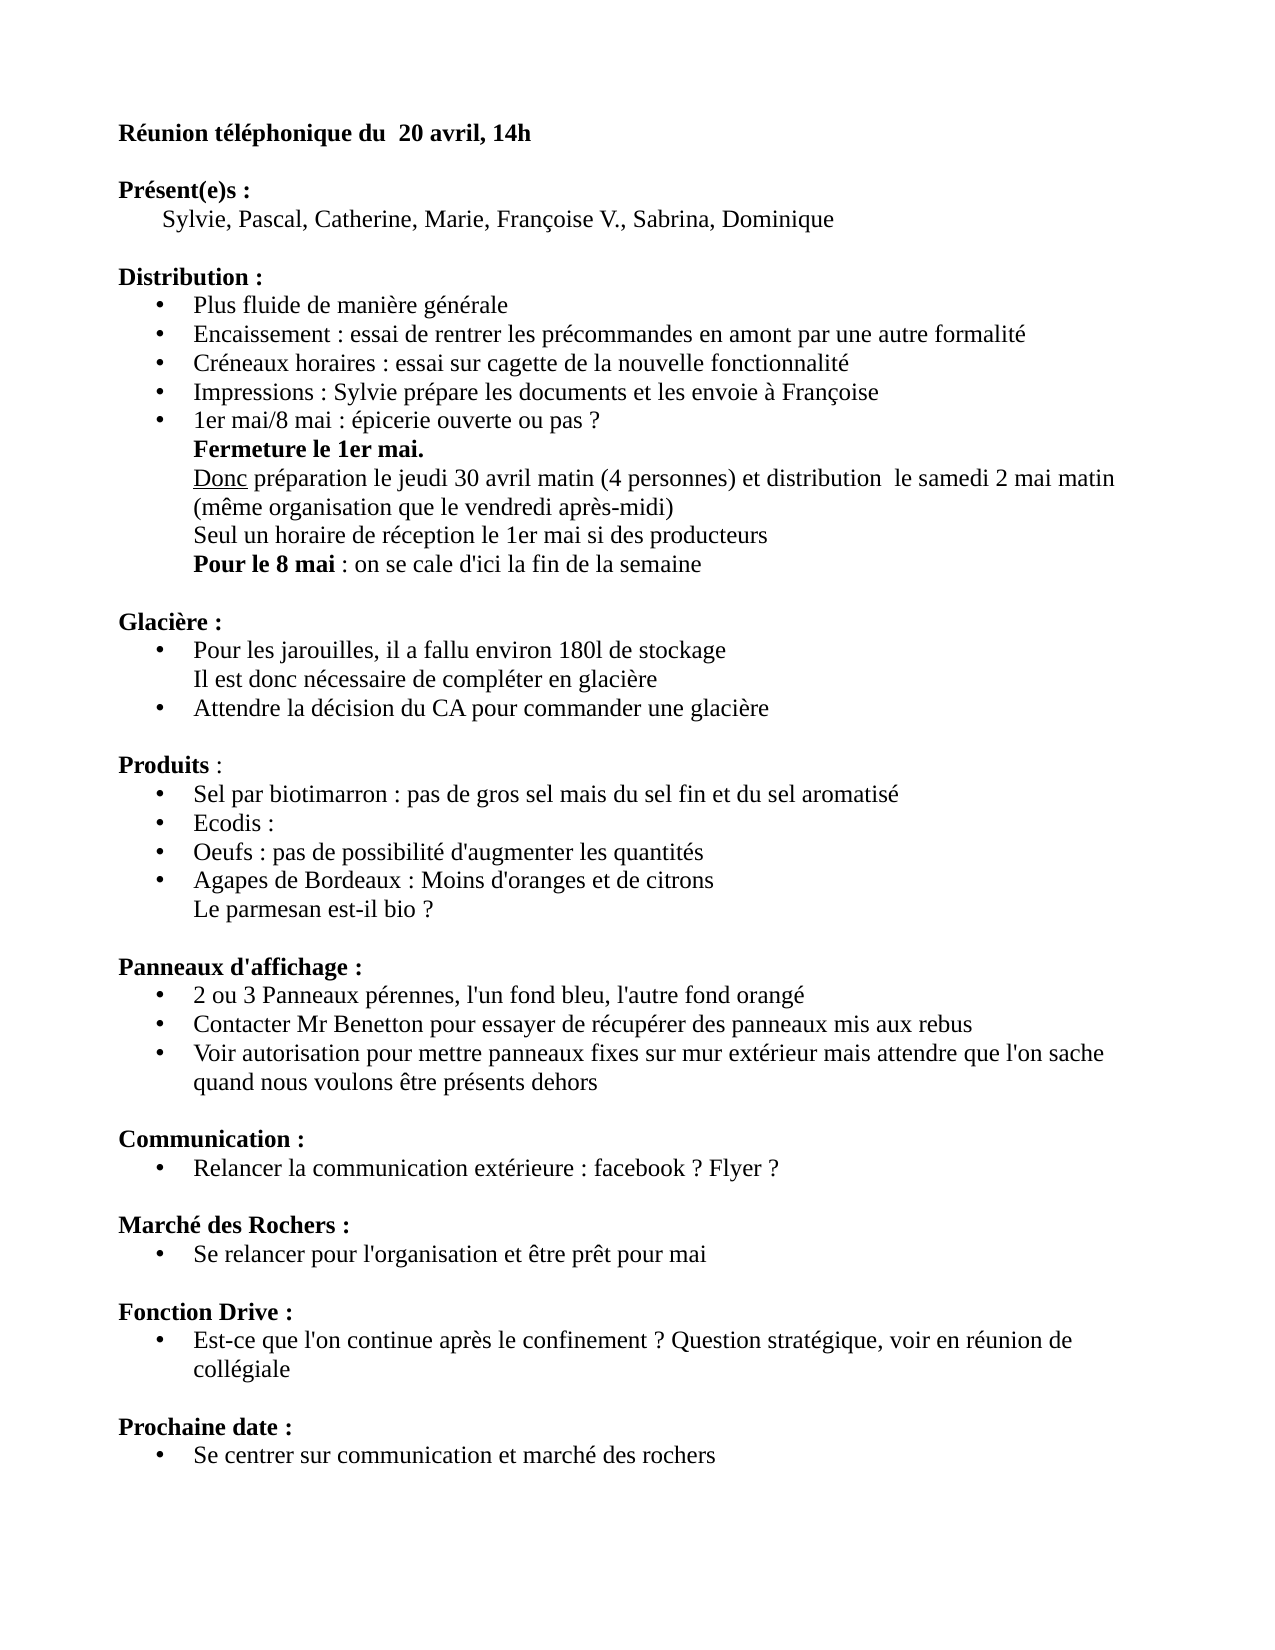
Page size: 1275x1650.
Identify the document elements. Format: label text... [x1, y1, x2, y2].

list Impressions : Sylvie prépare les documents et les envoie à Françoise [156, 377, 1157, 406]
list Plus fluide de manière générale [156, 291, 1157, 319]
text Prochaine date : [118, 1412, 1157, 1441]
list Créneaux horaires : essai sur cagette de la nouvelle fonctionnalité [156, 348, 1157, 377]
list Relancer la communication extérieure : facebook ? Flyer ? [156, 1153, 1157, 1182]
text Panneaux d'affichage : [118, 952, 1157, 981]
list Sel par biotimarron : pas de gros sel mais du sel fin et du sel aromatisé [156, 779, 1157, 808]
list Voir autorisation pour mettre panneaux fixes sur mur extérieur mais attendre que l'on sache quand nous voulons être présents dehors [156, 1038, 1157, 1096]
list Est-ce que l'on continue après le confinement ? Question stratégique, voir en réunion de collégiale [156, 1326, 1157, 1383]
list Donc préparation le jeudi 30 avril matin (4 personnes) et distribution le samedi 2 mai matin (même organisation que le vendredi après-midi) [156, 463, 1157, 521]
list Seul un horaire de réception le 1er mai si des producteurs [156, 521, 1157, 549]
list Ecodis : [156, 808, 1157, 837]
list Pour le 8 mai : on se cale d'ici la fin de la semaine [156, 549, 1157, 578]
list Se centrer sur communication et marché des rochers [156, 1441, 1157, 1469]
list Le parmesan est-il bio ? [156, 894, 1157, 923]
text Fonction Drive : [118, 1297, 1157, 1326]
list Contacter Mr Benetton pour essayer de récupérer des panneaux mis aux rebus [156, 1009, 1157, 1038]
text Réunion téléphonique du 20 avril, 14h [118, 118, 1157, 147]
list Fermeture le 1er mai. [156, 434, 1157, 463]
list Se relancer pour l'organisation et être prêt pour mai [156, 1239, 1157, 1268]
list Agapes de Bordeaux : Moins d'oranges et de citrons [156, 866, 1157, 894]
text Distribution : [118, 262, 1157, 291]
text Présent(e)s : [118, 176, 1157, 204]
list Pour les jarouilles, il a fallu environ 180l de stockage [156, 636, 1157, 664]
text Produits : [118, 751, 1157, 779]
list 2 ou 3 Panneaux pérennes, l'un fond bleu, l'autre fond orangé [156, 981, 1157, 1009]
list Il est donc nécessaire de compléter en glacière [156, 664, 1157, 693]
list Attendre la décision du CA pour commander une glacière [156, 693, 1157, 722]
list 1er mai/8 mai : épicerie ouverte ou pas ? [156, 406, 1157, 434]
text Sylvie, Pascal, Catherine, Marie, Françoise V., Sabrina, Dominique [118, 204, 1157, 233]
text Glacière : [118, 607, 1157, 636]
list Oeufs : pas de possibilité d'augmenter les quantités [156, 837, 1157, 866]
text Communication : [118, 1124, 1157, 1153]
list Encaissement : essai de rentrer les précommandes en amont par une autre formalité [156, 319, 1157, 348]
text Marché des Rochers : [118, 1211, 1157, 1239]
